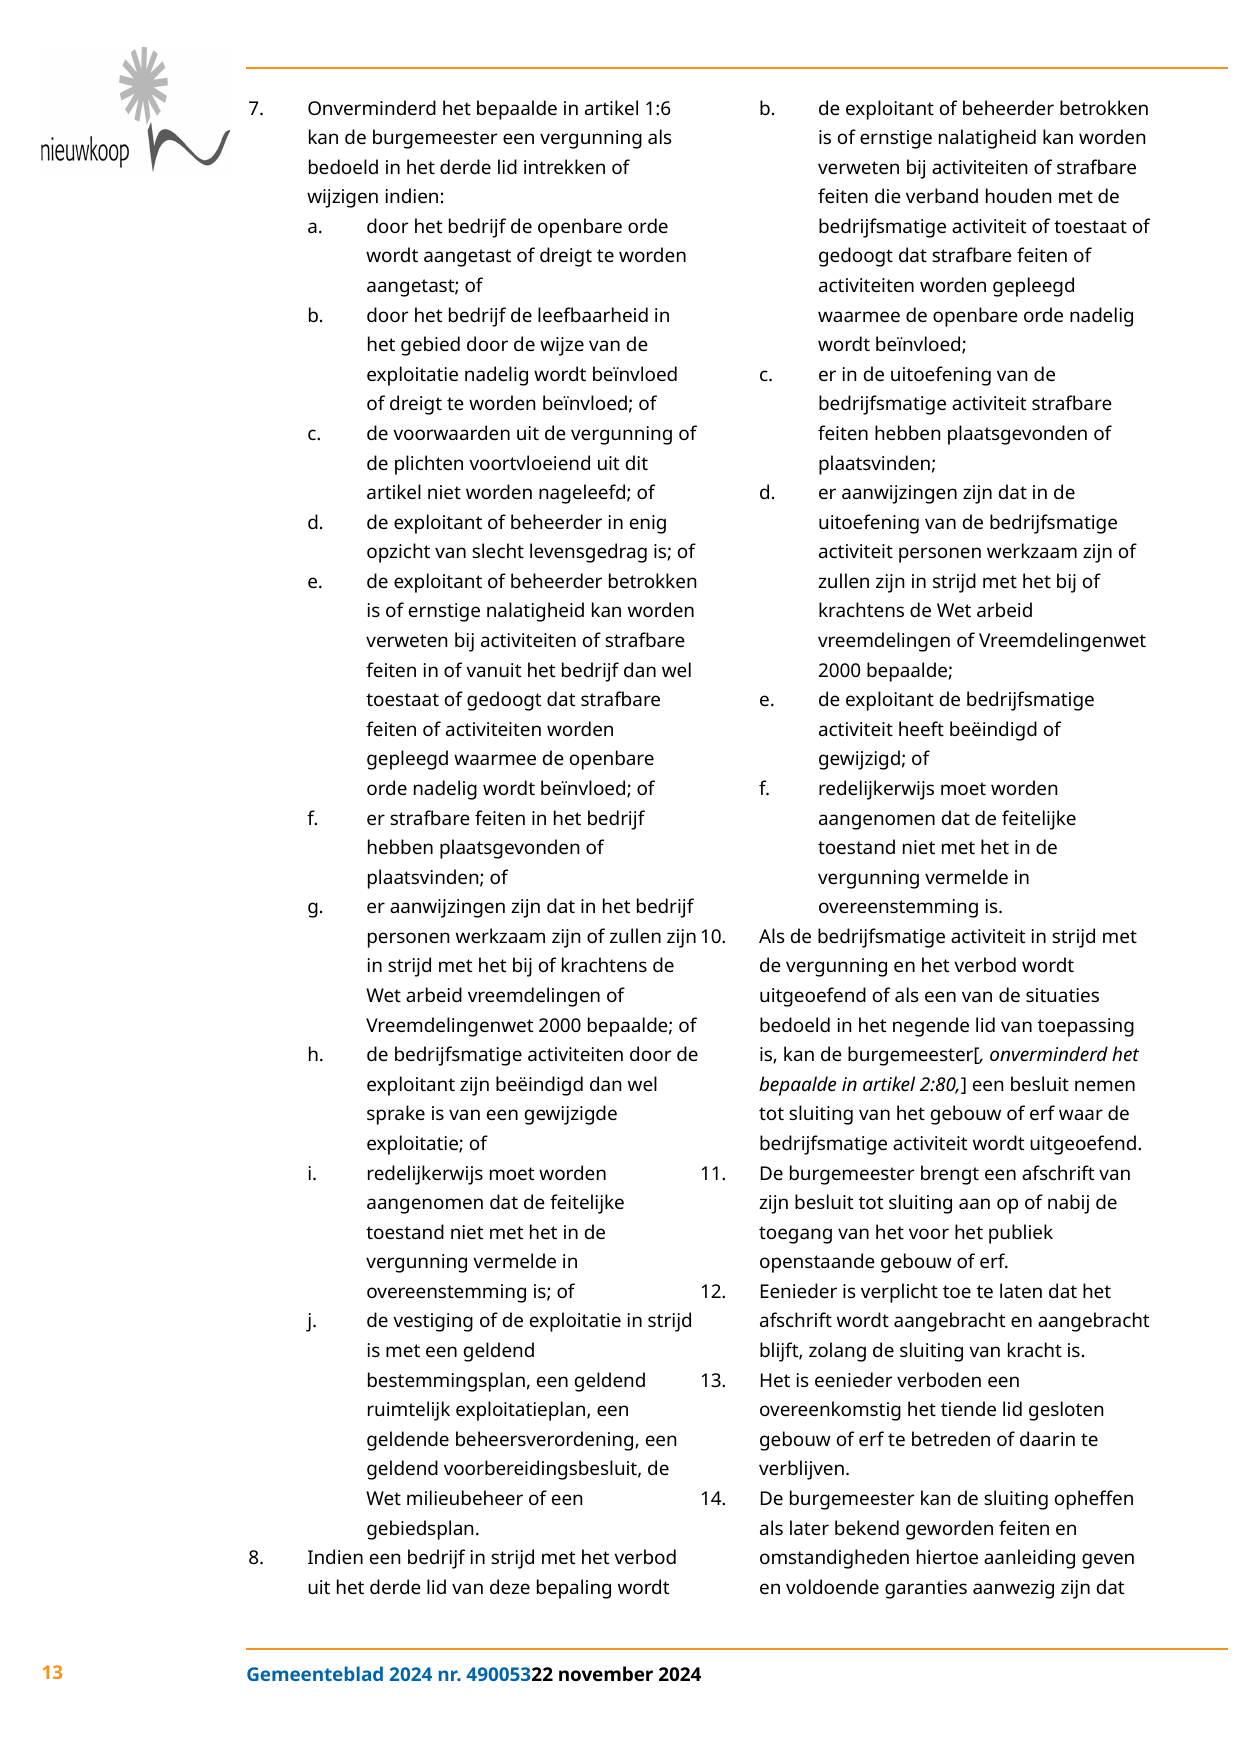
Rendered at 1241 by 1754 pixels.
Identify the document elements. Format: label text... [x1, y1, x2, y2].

table_cell Artikel 2:81 Tegengaan onveilig, niet leefbaar en malafide ondernemersklimaat In dit artikel wordt verstaan onder: bedrijfsmatige activiteit: activiteit in de uitoefening van een beroep of bedrijf, die niet valt onder de vergunningplicht bedoeld in artikel 3 van de Alcoholwet of de artikelen 2:28 of 3:4; beheerder: natuurlijk persoon die door de exploitant is aangesteld voor de feitelijke leiding over de bedrijfsmatige activiteit; exploitant: natuurlijk persoon of bestuurder van een rechtspersoon of tot vertegenwoordiging van die rechtspersoon bevoegde natuurlijk persoon, voor wiens rekening en risico de bedrijfsmatige activiteit wordt uitgeoefend. De burgemeester kan in het belang van de leefbaarheid, de openbare orde en veiligheid of ter voorkoming van een nadelige beïnvloeding daarvan bedrijfsmatige activiteiten en gebouwen of bij die gebouwen behorende erven of gebieden aanwijzen waarop het verbod uit het derde lid van toepassing is. Het is verboden om zonder vergunning van de burgemeester een door hem aangewezen bedrijfsmatige activiteit uit te oefenen in een door hem aangewezen gebouw, op een bij dat gebouw behorend erf of in een door hem aangewezen gebied. De exploitant vraagt de vergunning aan door gebruik te maken van een door de burgemeester vastgesteld formulier, waarbij in elk geval de volgende gegevens worden verstrekt: voor welke bedrijfsmatige activiteit de vergunning wordt gevraagd; de persoonsgegevens en een geldig identiteitsbewijs van de exploitant en beheerder; het adres en telefoonnummer van de locatie waar de bedrijfsmatige activiteit wordt uitgeoefend; het nummer van inschrijving in het Handelsregister; voor zover van toepassing, de verblijfstitel van de exploitant en beheerder; voor zover van toepassing, een bewijs waaruit blijkt dat de exploitant en beheerder gerechtigd zijn om in Nederland arbeid te verrichten; een document waaruit blijkt dat de exploitant gerechtigd is over het gebouw of erf te beschikken waar de bedrijfsmatige activiteit wordt uitgeoefend; een verklaring omtrent het gedrag van de exploitant en beheerder. Onverminderd het bepaalde in artikel 1:8 kan de burgemeester een vergunning als bedoeld in het derde lid weigeren: als de leefbaarheid in het gebied door de wijze van exploitatie nadelig wordt beïnvloed of dreigt te worden beïnvloed; als de exploitant of beheerder in enig opzicht van slecht levensgedrag is; als redelijkerwijs moet worden aangenomen dat de feitelijke toestand niet met het in de aanvraag vermelde in overeenstemming zal zijn; als niet voldaan is aan de bij of krachtens het vierde lid gestelde eisen voor de aanvraag; als er aanwijzingen zijn dat in de uitoefening van de bedrijfsmatige activiteit personen werkzaam zijn of zullen zijn in strijd met het bij of krachtens de Wet arbeid vreemdelingen of Vreemdelingenwet 2000 bepaalde; als het uitoefenen van de bedrijfsmatige activiteit in strijd is met het omgevingsplan of de Wet milieubeheer. De exploitant is verplicht elke verandering in de uitoefening van zijn bedrijfsmatige activiteit waardoor deze niet langer in overeenstemming is met de in de vergunning opgenomen gegevens zo spoedig mogelijk aan de burgemeester te melden. De burgemeester verleent een gewijzigde vergunning, als de bedrijfsmatige activiteit aan de vereisten voldoet. Het is verboden het gebouw of erf waar de bedrijfsmatige activiteit wordt uitgeoefend voor bezoekers geopend te hebben zonder dat de exploitant of beheerder aanwezig is. De exploitant of de beheerder ziet erop toe dat in of vanuit het gebouw of erf waar de bedrijfsmatige activiteit wordt uitgeoefend geen strafbare feiten plaatsvinden. Onverminderd het bepaalde in artikel 1:6 kan de burgemeester een vergunning intrekken of wijzigen als de omstandigheden sinds de vergunningverlening zijn gewijzigd, doordat: de exploitant of beheerder in enig opzicht van slecht levensgedrag is; de exploitant of beheerder betrokken is of ernstige nalatigheid kan worden verweten bij activiteiten of strafbare feiten die verband houden met de bedrijfsmatige activiteit of toestaat of gedoogt dat strafbare feiten of activiteiten worden gepleegd waarmee de openbare orde nadelig wordt beïnvloed; er in de uitoefening van de bedrijfsmatige activiteit strafbare feiten hebben plaatsgevonden of plaatsvinden; er aanwijzingen zijn dat in de uitoefening van de bedrijfsmatige activiteit personen werkzaam zijn of zullen zijn in strijd met het bij of krachtens de Wet arbeid vreemdelingen of Vreemdelingenwet 2000 bepaalde; de exploitant de bedrijfsmatige activiteit heeft beëindigd of gewijzigd; of redelijkerwijs moet worden aangenomen dat de feitelijke toestand niet met het in de vergunning vermelde in overeenstemming is. Als de bedrijfsmatige activiteit in strijd met de vergunning en het verbod wordt uitgeoefend of als een van de situaties bedoeld in het negende lid van toepassing is, kan de burgemeester[, onverminderd het bepaalde in artikel 2:80,] een besluit nemen tot sluiting van het gebouw of erf waar de bedrijfsmatige activiteit wordt uitgeoefend. De burgemeester brengt een afschrift van zijn besluit tot sluiting aan op of nabij de toegang van het voor het publiek openstaande gebouw of erf. Eenieder is verplicht toe te laten dat het afschrift wordt aangebracht en aangebracht blijft, zolang de sluiting van kracht is. Het is eenieder verboden een overeenkomstig het tiende lid gesloten gebouw of erf te betreden of daarin te verblijven. De burgemeester kan de sluiting opheffen als later bekend geworden feiten en omstandigheden hiertoe aanleiding geven en voldoende garanties aanwezig zijn dat geen herhaling van de feiten of gedragingen die tot sluiting hebben geleid, zal plaatsvinden. In afwijking van het derde lid geldt het verbod voor de exploitant die op het moment van inwerkingtreding van het aanwijzingsbesluit al een onder het aanwijzingsbesluit vallende bedrijfsmatige activiteit verricht, voor die bestaande activiteit op bestaande locaties eerst drie maanden na inwerkingtreding van het aanwijzingsbesluit of, als dat eerder is, met ingang van inwerkingtreding van het besluit tot weigering van een door hem aangevraagde of intrekking van een aan hem verleende vergunning. Op de aanvraag om een vergunning is paragraaf 4.1.3.3 van de Algemene wet bestuursrecht (positieve beschikking bij niet tijdig beslissen) niet van toepassing. [700, 95, 1152, 1600]
table_cell Artikel 2:40a Tegengaan onveilig, niet leefbaar en malafide ondernemersklimaat In dit artikel wordt verstaan onder: exploitant: natuurlijke persoon of de bestuurder van een rechtspersoon of, indien van toepassing, de tot vertegenwoordiging van die rechtspersoon bevoegde natuurlijke persoon, voor wiens rekening en risico de bedrijfsmatige activiteiten worden uitgeoefend; beheerder: de natuurlijke persoon die door de exploitant is aangesteld voor de feitelijke leiding over de bedrijfsmatige activiteiten; bedrijf: de bedrijfsmatige activiteit die plaatsvindt in een voor het publiek toegankelijk gebouw, niet zijnde een seksinrichting, of een daarbij behorend perceel of enig andere ruimte, niet zijnde een woning die als zodanig in gebruik is. De burgemeester kan gebouwen, gebieden of bedrijfsmatige activiteiten aanwijzen waar(op) het verbod uit het derde lid van toepassing is. Een gebouw of gebied wordt uitsluitend aangewezen als in of rondom dat gebouw dan wel in dat gebied naar het oordeel van de burgemeester de leefbaarheid of de openbare orde en veiligheid onder druk staat. Een aanwijzing van een gebouw of gebied kan zich tot één of meer bedrijfsmatige activiteiten beperken. Een bedrijfsmatige activiteit wordt uitsluitend voor de gehele gemeente aangewezen als naar het oordeel van de burgemeester de leefbaarheid of openbare orde en veiligheid door de bedrijfsmatige activiteit onder druk staat. Het is verboden om zonder vergunning van de burgemeester een bedrijf uit te oefenen: in een door de burgemeester op grond van het tweede lid aangewezen gebouw of gebied voor door de burgemeester benoemde bedrijfsmatige activiteiten; of indien de uitoefening van het bedrijf een door de burgemeester op grond van het tweede lid aangewezen bedrijfsmatige activiteit betreft. Onverminderd het bepaalde in artikel 1:8 kan de burgemeester een vergunning als bedoeld in het derde lid weigeren: in het belang van het voorkomen of beperken van overlast of strafbare feiten; indien de leefbaarheid in het gebied door de wijze van exploitatie nadelig wordt beïnvloed of dreigt te worden beïnvloed; de exploitant of beheerder in enig opzicht van slecht levensgedrag is; indien redelijkerwijs moet worden aangenomen dat de feitelijke toestand niet met het in de aanvraag vermelde in overeenstemming zal zijn; indien niet voldaan is aan de bij of krachtens lid vijf en zes gestelde eisen met betrekking tot de aanvraag; indien er aanwijzingen zijn dat in het bedrijf personen werkzaam zijn of zullen zijn in strijd met het bij of krachtens de Wet arbeid vreemdelingen of Vreemdelingenwet 2000 bepaalde; indien de vestiging of de exploitatie in strijd is met een geldend bestemmingsplan, een geldend ruimtelijk exploitatieplan, een geldende beheersverordening, een geldend voorbereidingsbesluit of de Wet milieubeheer. De vergunning wordt aangevraagd door de exploitant. Een aanvraag om een vergunning wordt ingediend door gebruikmaking van een door de burgemeester vastgesteld formulier. Bij de aanvraag om een vergunning wordt vermeld voor welke bedrijfsmatige activiteiten de vergunning wordt gevraagd, en worden in ieder geval de volgende gegevens en bescheiden overgelegd: de persoonsgegevens en een geldig identiteitsbewijs van de exploitant of beheerder; het adres en telefoonnummer waar de bedrijfsmatige activiteiten worden uitgeoefend; het nummer van inschrijving in het handelsregister bij de Kamer van Koophandel; indien van toepassing de verblijftitel van de exploitant of beheerder; een bewijs waaruit blijkt dat de exploitant of beheerder gerechtigd is om in Nederland arbeid te verrichten; een document waaruit blijkt dat de exploitant gerechtigd is over de ruimte te beschikken waarin het bedrijf wordt gevestigd. Indien de burgemeester dat nodig acht voor de beoordeling van een aanvraag kan hij verlangen dat aanvullende gegevens worden overgelegd. Onverminderd het bepaalde in artikel 1:6 kan de burgemeester een vergunning als bedoeld in het derde lid intrekken of wijzigen indien: door het bedrijf de openbare orde wordt aangetast of dreigt te worden aangetast; of door het bedrijf de leefbaarheid in het gebied door de wijze van de exploitatie nadelig wordt beïnvloed of dreigt te worden beïnvloed; of de voorwaarden uit de vergunning of de plichten voortvloeiend uit dit artikel niet worden nageleefd; of de exploitant of beheerder in enig opzicht van slecht levensgedrag is; of de exploitant of beheerder betrokken is of ernstige nalatigheid kan worden verweten bij activiteiten of strafbare feiten in of vanuit het bedrijf dan wel toestaat of gedoogt dat strafbare feiten of activiteiten worden gepleegd waarmee de openbare orde nadelig wordt beïnvloed; of er strafbare feiten in het bedrijf hebben plaatsgevonden of plaatsvinden; of er aanwijzingen zijn dat in het bedrijf personen werkzaam zijn of zullen zijn in strijd met het bij of krachtens de Wet arbeid vreemdelingen of Vreemdelingenwet 2000 bepaalde; of de bedrijfsmatige activiteiten door de exploitant zijn beëindigd dan wel sprake is van een gewijzigde exploitatie; of redelijkerwijs moet worden aangenomen dat de feitelijke toestand niet met het in de vergunning vermelde in overeenstemming is; of de vestiging of de exploitatie in strijd is met een geldend bestemmingsplan, een geldend ruimtelijk exploitatieplan, een geldende beheersverordening, een geldend voorbereidingsbesluit, de Wet milieubeheer of een gebiedsplan. Indien een bedrijf in strijd met het verbod uit het derde lid van deze bepaling wordt geëxploiteerd of indien een van de situaties als bedoeld in het zevende lid, sub a tot en met i, van toepassing is, kan de burgemeester de sluiting van het bedrijf bevelen. Het is een ieder verboden een overeenkomstig het achtste lid van deze bepaling gesloten bedrijf te betreden of daarin te verblijven. De sluiting kan door de burgemeester worden opgeheven indien later bekend geworden feiten en omstandigheden daartoe aanleiding geven. De exploitant is verplicht elke verandering in de uitoefening van zijn bedrijf waardoor deze niet langer in overeenstemming is met de in de vergunning opgenomen gegevens zo spoedig mogelijk aan de burgemeester te melden. De burgemeester verleent een gewijzigde vergunning, als het bedrijf aan de vereisten voldoet. Het is verboden een bedrijf voor bezoekers geopend te hebben zonder dat de exploitant of beheerder aanwezig is. De exploitant en de beheerder zien erop toe dat in het bedrijf geen strafbare feiten plaatsvinden. In afwijking van het derde lid geldt dit verbod voor de exploitant die op het moment van inwerkingtreding van het aanwijzingsbesluit reeds onder het aanwijzingsbesluit vallende bedrijfsmatige activiteiten verricht, voor die bestaande activiteiten op bestaande locaties eerst drie maanden na inwerkingtreding van het aanwijzingsbesluit of met ingang van inwerkingtreding van het besluit tot weigering of intrekking van een door hem aangevraagde vergunning, voor zover dat eerder is. Op de vergunning als bedoeld in het derde lid is paragraaf 4.1.3.3 van de Algemene wet bestuursrecht (positieve beschikking bij niet tijdig beslissen) niet van toepassing. [248, 95, 700, 1600]
picture [41, 47, 231, 172]
